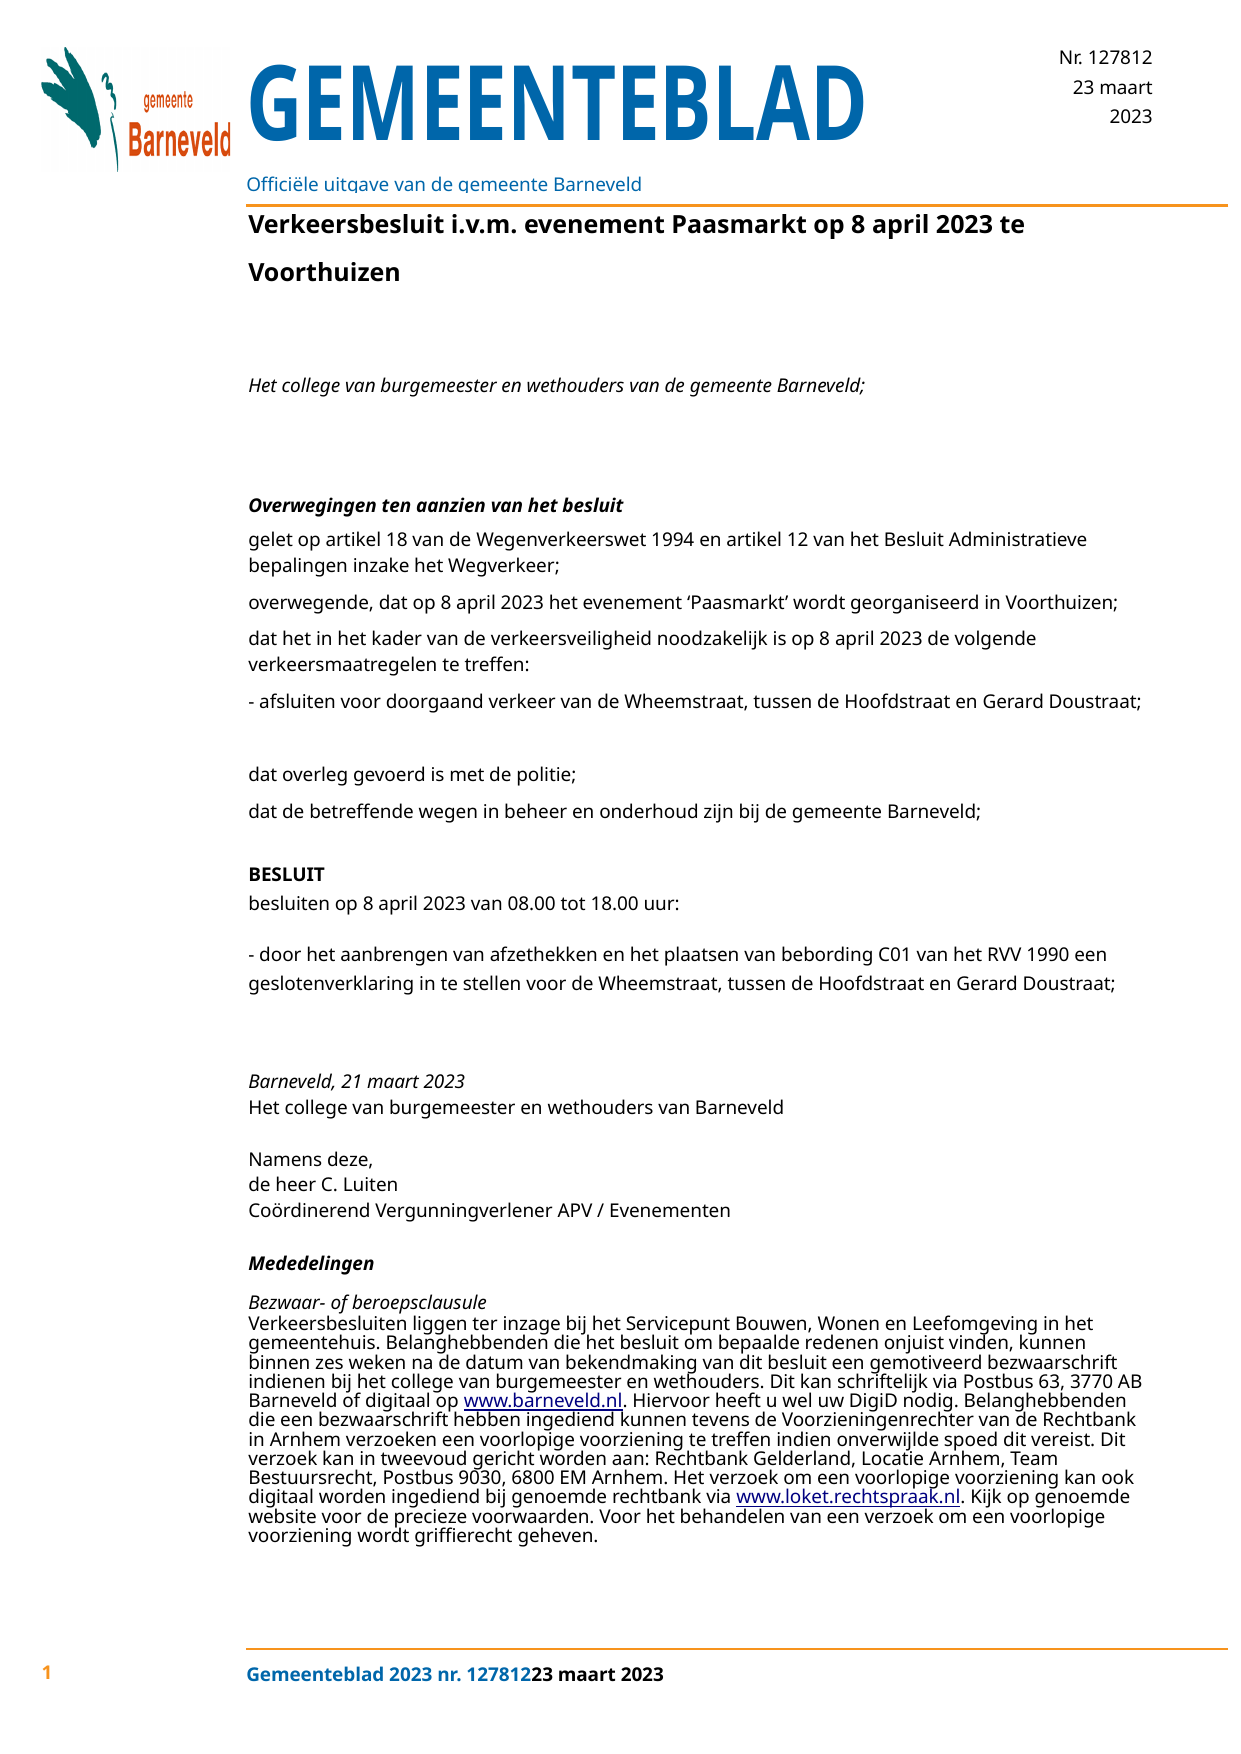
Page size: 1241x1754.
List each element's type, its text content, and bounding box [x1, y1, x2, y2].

text dat het in het kader van de verkeersveiligheid noodzakelijk is op 8 april 2023 de volgende verkeersmaatregelen te treffen: [248, 626, 1152, 677]
text Barneveld, 21 maart 2023 [248, 1068, 1152, 1094]
text - afsluiten voor doorgaand verkeer van de Wheemstraat, tussen de Hoofdstraat en Gerard Doustraat; [248, 688, 1152, 714]
text besluiten op 8 april 2023 van 08.00 tot 18.00 uur: [248, 890, 1152, 916]
text BESLUIT [248, 861, 1152, 886]
text dat de betreffende wegen in beheer en onderhoud zijn bij de gemeente Barneveld; [248, 798, 1152, 824]
text de heer C. Luiten [248, 1171, 1152, 1197]
text Coördinerend Vergunningverlener APV / Evenementen [248, 1197, 1152, 1223]
picture [41, 47, 231, 172]
text Het college van burgemeester en wethouders van Barneveld [248, 1094, 1152, 1120]
text Overwegingen ten aanzien van het besluit [248, 492, 1152, 518]
text Het college van burgemeester en wethouders van de gemeente Barneveld; [248, 372, 1152, 398]
text Bezwaar- of beroepsclausule [248, 1289, 1152, 1315]
text Mededelingen [248, 1250, 1152, 1276]
text gelet op artikel 18 van de Wegenverkeerswet 1994 en artikel 12 van het Besluit Administratieve bepalingen inzake het Wegverkeer; [248, 527, 1152, 578]
text Namens deze, [248, 1146, 1152, 1171]
text dat overleg gevoerd is met de politie; [248, 761, 1152, 787]
text Verkeersbesluit i.v.m. evenement Paasmarkt op 8 april 2023 te Voorthuizen [248, 207, 1152, 288]
text overwegende, dat op 8 april 2023 het evenement ‘Paasmarkt’ wordt georganiseerd in Voorthuizen; [248, 589, 1152, 615]
text Verkeersbesluiten liggen ter inzage bij het Servicepunt Bouwen, Wonen en Leefomgeving in het gemeentehuis. Belanghebbenden die het besluit om bepaalde redenen onjuist vinden, kunnen binnen zes weken na de datum van bekendmaking van dit besluit een gemotiveerd bezwaarschrift indienen bij het college van burgemeester en wethouders. Dit kan schriftelijk via Postbus 63, 3770 AB Barneveld of digitaal op www.barneveld.nl. Hiervoor heeft u wel uw DigiD nodig. Belanghebbenden die een bezwaarschrift hebben ingediend kunnen tevens de Voorzieningenrechter van de Rechtbank in Arnhem verzoeken een voorlopige voorziening te treffen indien onverwijlde spoed dit vereist. Dit verzoek kan in tweevoud gericht worden aan: Rechtbank Gelderland, Locatie Arnhem, Team Bestuursrecht, Postbus 9030, 6800 EM Arnhem. Het verzoek om een voorlopige voorziening kan ook digitaal worden ingediend bij genoemde rechtbank via www.loket.rechtspraak.nl. Kijk op genoemde website voor de precieze voorwaarden. Voor het behandelen van een verzoek om een voorlopige voorziening wordt griffierecht geheven. [248, 1315, 1152, 1546]
text - door het aanbrengen van afzethekken en het plaatsen van bebording C01 van het RVV 1990 een geslotenverklaring in te stellen voor de Wheemstraat, tussen de Hoofdstraat en Gerard Doustraat; [248, 941, 1152, 996]
